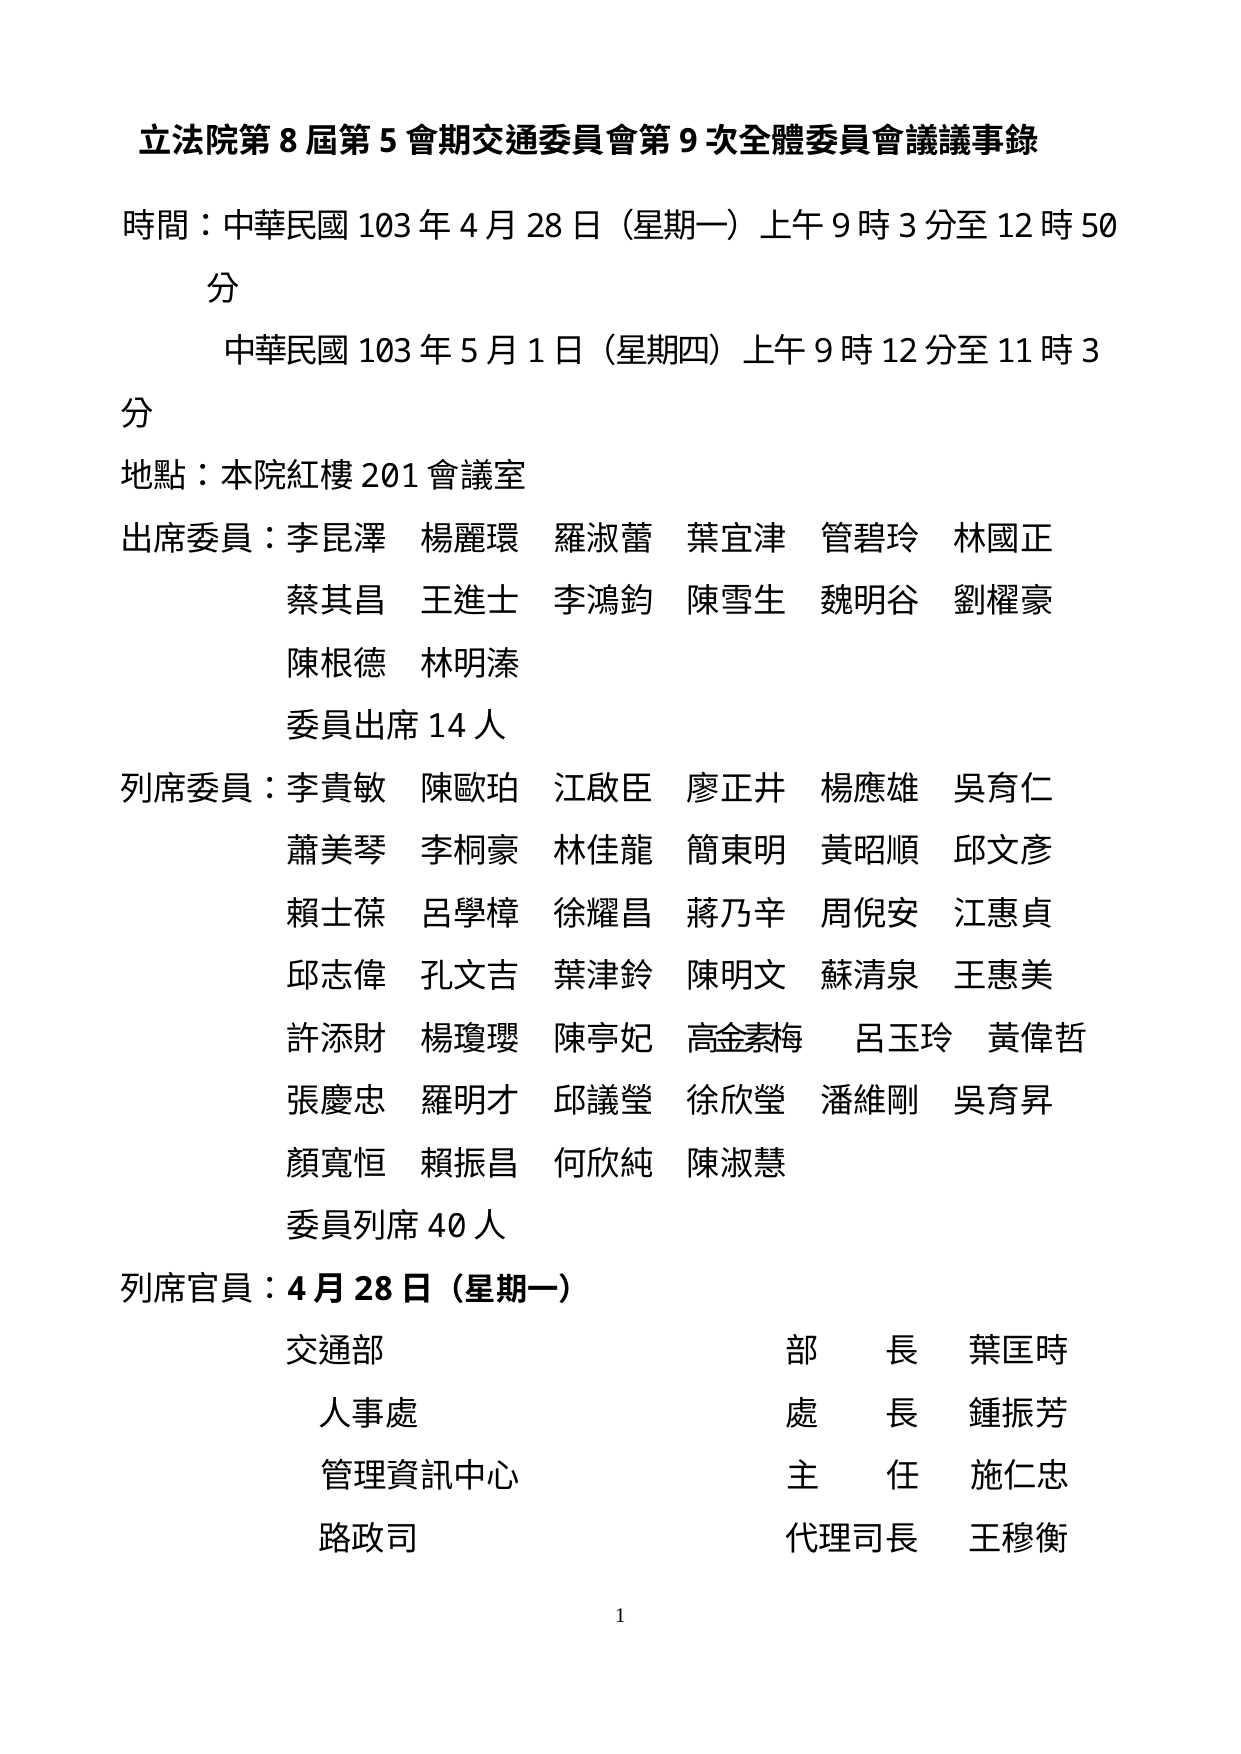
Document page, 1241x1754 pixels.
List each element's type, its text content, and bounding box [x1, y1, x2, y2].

text 蕭美琴 李桐豪 林佳龍 簡東明 黃昭順 邱文彥 [120, 806, 1122, 869]
text 張慶忠 羅明才 邱議瑩 徐欣瑩 潘維剛 吳育昇 [120, 1056, 1122, 1119]
text 路政司 代理司長 王穆衡 [118, 1494, 1122, 1556]
text 人事處 處 長 鍾振芳 [118, 1369, 1122, 1431]
text 列席官員：4月28日（星期一） [120, 1244, 1122, 1306]
text 時間：中華民國103年4月28日（星期一）上午9時3分至12時50分 [122, 181, 1122, 306]
text 委員出席14人 [120, 681, 1122, 744]
text 陳根德 林明溱 [120, 619, 1122, 681]
text 蔡其昌 王進士 李鴻鈞 陳雪生 魏明谷 劉櫂豪 [120, 556, 1122, 619]
text 委員列席40人 [120, 1181, 1122, 1244]
text 地點：本院紅樓201會議室 [120, 431, 1122, 494]
text 列席委員：李貴敏 陳歐珀 江啟臣 廖正井 楊應雄 吳育仁 [120, 744, 1122, 806]
text 許添財 楊瓊瓔 陳亭妃 高金素梅 呂玉玲 黃偉哲 [120, 994, 1122, 1056]
text 顏寬恒 賴振昌 何欣純 陳淑慧 [120, 1119, 1122, 1181]
text 賴士葆 呂學樟 徐耀昌 蔣乃辛 周倪安 江惠貞 [120, 869, 1122, 931]
text 邱志偉 孔文吉 葉津鈴 陳明文 蘇清泉 王惠美 [120, 931, 1122, 994]
text 出席委員：李昆澤 楊麗環 羅淑蕾 葉宜津 管碧玲 林國正 [120, 494, 1122, 556]
text 交通部 部 長 葉匡時 [118, 1306, 1122, 1369]
text 立法院第8屆第5會期交通委員會第9次全體委員會議議事錄 [118, 114, 1122, 163]
text 中華民國103年5月1日（星期四）上午9時12分至11時3分 [120, 306, 1122, 431]
text 管理資訊中心 主 任 施仁忠 [120, 1431, 1122, 1494]
